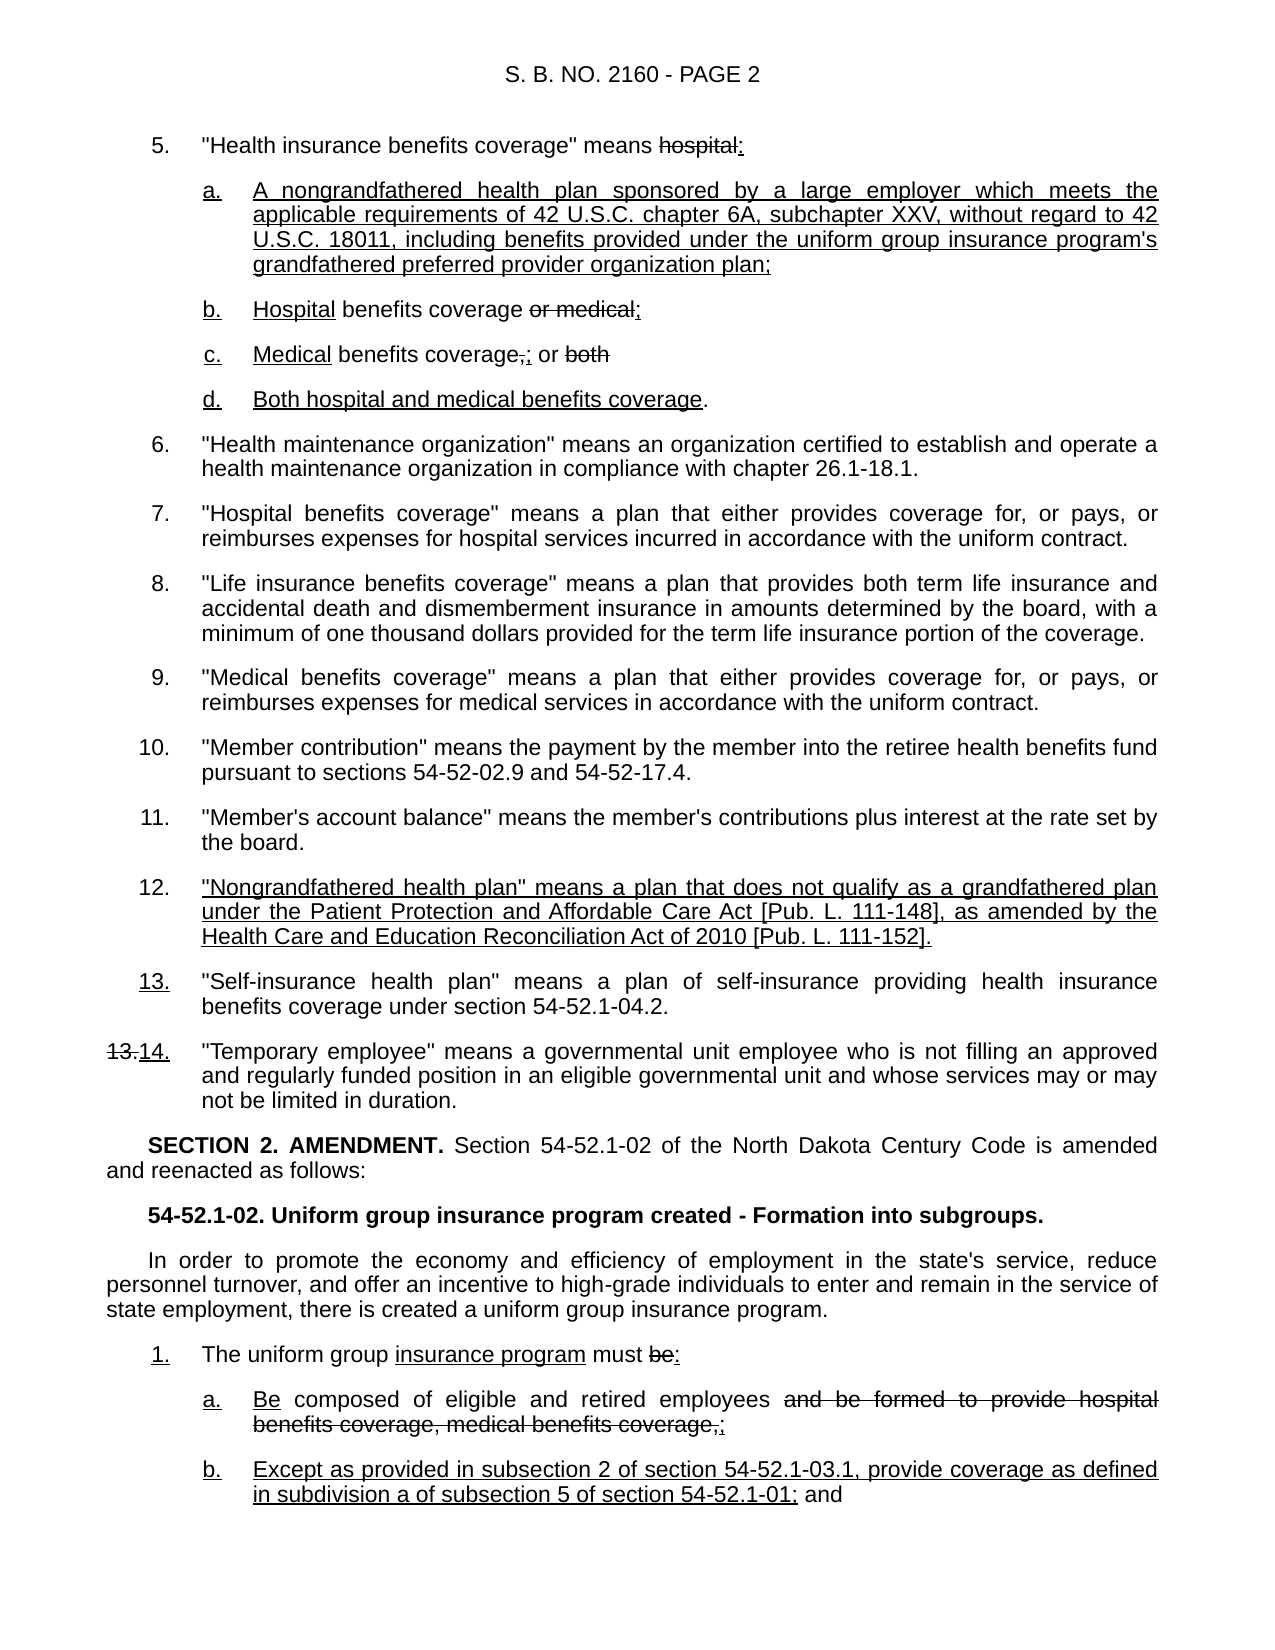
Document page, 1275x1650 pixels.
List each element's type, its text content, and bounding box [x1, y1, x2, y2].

text 7. "Hospital benefits coverage" means a plan that either provides coverage for, or pays, or reimburses expenses for hospital services incurred in accordance with the uniform contract. [106, 502, 1158, 551]
text 11. "Member's account balance" means the member's contributions plus interest at the rate set by the board. [106, 805, 1158, 855]
text 13. "Self-insurance health plan" means a plan of self-insurance providing health insurance benefits coverage under section 54‑52.1‑04.2. [106, 969, 1158, 1019]
text b. Except as provided in subsection 2 of section 54-52.1-03.1, provide coverage as defined in subdivision a of subsection 5 of section 54-52.1-01; and [106, 1457, 1158, 1507]
text 8. "Life insurance benefits coverage" means a plan that provides both term life insurance and accidental death and dismemberment insurance in amounts determined by the board, with a minimum of one thousand dollars provided for the term life insurance portion of the coverage. [106, 572, 1158, 646]
text d. Both hospital and medical benefits coverage. [106, 387, 1158, 412]
text 10. "Member contribution" means the payment by the member into the retiree health benefits fund pursuant to sections 54‑52‑02.9 and 54‑52‑17.4. [106, 736, 1158, 785]
text c. Medical benefits coverage,; or both [106, 342, 1158, 367]
text a. A nongrandfathered health plan sponsored by a large employer which meets the applicable requirements of 42 U.S.C. chapter 6A, subchapter XXV, without regard to 42 U.S.C. 18011, including benefits provided under the uniform group insurance program's grandfathered preferred provider organization plan; [106, 178, 1158, 277]
text 12. "Nongrandfathered health plan" means a plan that does not qualify as a grandfathered plan under the Patient Protection and Affordable Care Act [Pub. L. 111-148], as amended by the Health Care and Education Reconciliation Act of 2010 [Pub. L. 111‑152]. [106, 875, 1158, 949]
text 13.14. "Temporary employee" means a governmental unit employee who is not filling an approved and regularly funded position in an eligible governmental unit and whose services may or may not be limited in duration. [106, 1039, 1158, 1114]
text 9. "Medical benefits coverage" means a plan that either provides coverage for, or pays, or reimburses expenses for medical services in accordance with the uniform contract. [106, 666, 1158, 716]
text 6. "Health maintenance organization" means an organization certified to establish and operate a health maintenance organization in compliance with chapter 26.1‑18.1. [106, 432, 1158, 482]
text 5. "Health insurance benefits coverage" means hospital: [106, 133, 1158, 158]
text SECTION 2. AMENDMENT. Section 54‑52.1‑02 of the North Dakota Century Code is amended and reenacted as follows: [106, 1134, 1158, 1183]
subtitle 54‑52.1‑02. Uniform group insurance program created ‑ Formation into subgroups. [106, 1203, 1158, 1228]
text b. Hospital benefits coverage or medical; [106, 297, 1158, 322]
text In order to promote the economy and efficiency of employment in the state's service, reduce personnel turnover, and offer an incentive to high‑grade individuals to enter and remain in the service of state employment, there is created a uniform group insurance program. [106, 1248, 1158, 1323]
text 1. The uniform group insurance program must be: [106, 1343, 1158, 1368]
text a. Be composed of eligible and retired employees and be formed to provide hospital benefits coverage, medical benefits coverage,; [106, 1388, 1158, 1437]
